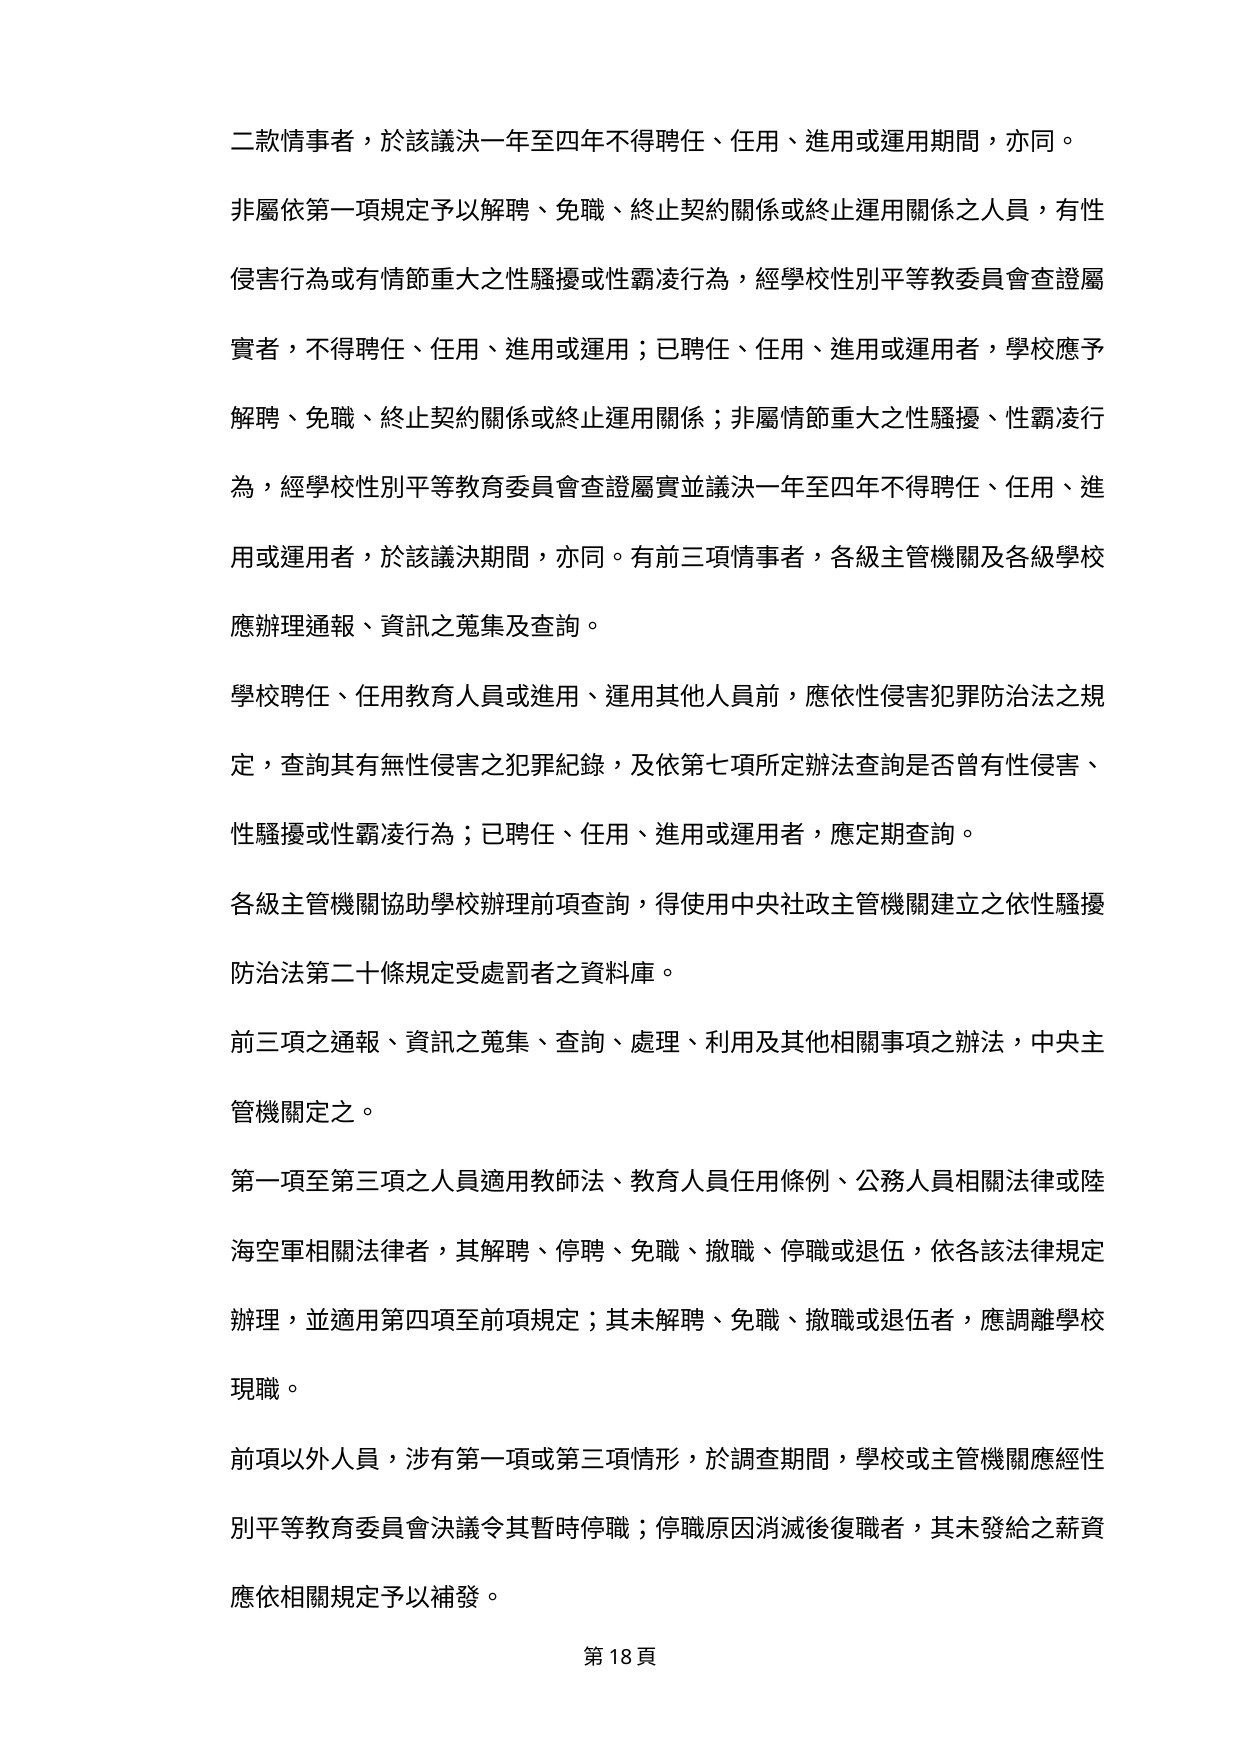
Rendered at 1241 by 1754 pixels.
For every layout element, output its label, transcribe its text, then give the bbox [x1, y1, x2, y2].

text 第27-1條 學校聘任、任用之教育人員或進用、運用之其他人員，經學校性別平等教育委員會或依法組成之相關委員會調查確認有下列各款情形之一者，學校應予解聘、免職、終止契約關係或終止運用關係： 一、有性侵害行為，或有情節重大之性騷擾或性霸凌行為。 二、有性騷擾或性霸凌行為，非屬情節重大，而有必要予以解聘、免職、終止契約關係或終止運用關係，並經審酌案件情節，議決一年至四年不得聘任、任用、進用或運用。 有前項第一款情事者，各級學校均不得聘任、任用、進用或運用，已聘任、任用、進用或運用者，學校應予解聘、免職、終止契約關係或終止運用關係；有前項第二款情事者，於該議決一年至四年不得聘任、任用、進用或運用期間，亦同。 非屬依第一項規定予以解聘、免職、終止契約關係或終止運用關係之人員，有性侵害行為或有情節重大之性騷擾或性霸凌行為，經學校性別平等教委員會查證屬實者，不得聘任、任用、進用或運用；已聘任、任用、進用或運用者，學校應予解聘、免職、終止契約關係或終止運用關係；非屬情節重大之性騷擾、性霸凌行為，經學校性別平等教育委員會查證屬實並議決一年至四年不得聘任、任用、進用或運用者，於該議決期間，亦同。有前三項情事者，各級主管機關及各級學校應辦理通報、資訊之蒐集及查詢。 學校聘任、任用教育人員或進用、運用其他人員前，應依性侵害犯罪防治法之規定，查詢其有無性侵害之犯罪紀錄，及依第七項所定辦法查詢是否曾有性侵害、性騷擾或性霸凌行為；已聘任、任用、進用或運用者，應定期查詢。 各級主管機關協助學校辦理前項查詢，得使用中央社政主管機關建立之依性騷擾防治法第二十條規定受處罰者之資料庫。 前三項之通報、資訊之蒐集、查詢、處理、利用及其他相關事項之辦法，中央主管機關定之。 第一項至第三項之人員適用教師法、教育人員任用條例、公務人員相關法律或陸海空軍相關法律者，其解聘、停聘、免職、撤職、停職或退伍，依各該法律規定辦理，並適用第四項至前項規定；其未解聘、免職、撤職或退伍者，應調離學校現職。 前項以外人員，涉有第一項或第三項情形，於調查期間，學校或主管機關應經性別平等教育委員會決議令其暫時停職；停職原因消滅後復職者，其未發給之薪資應依相關規定予以補發。 [231, 104, 1122, 1631]
